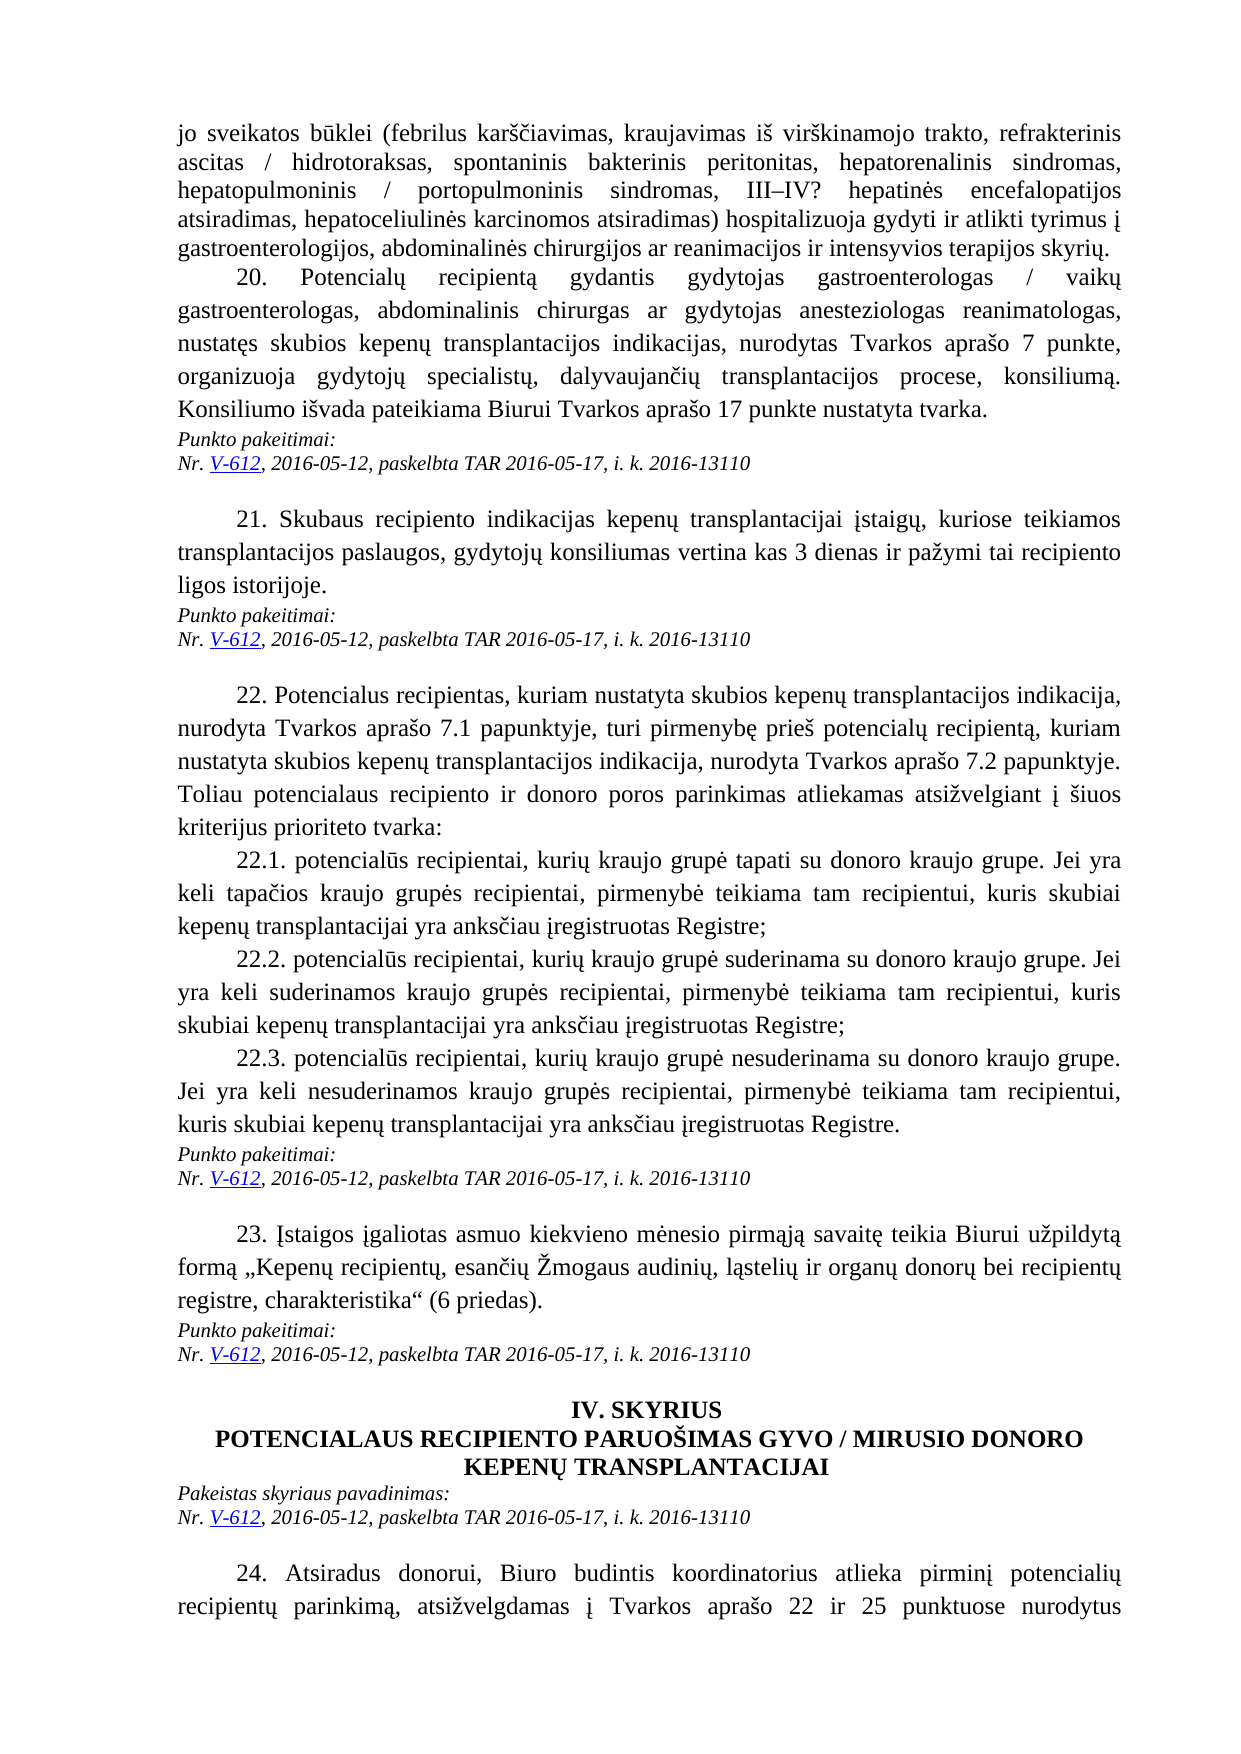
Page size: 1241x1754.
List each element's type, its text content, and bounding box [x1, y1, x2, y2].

text 22.2. potencialūs recipientai, kurių kraujo grupė suderinama su donoro kraujo grupe. Jei yra keli suderinamos kraujo grupės recipientai, pirmenybė teikiama tam recipientui, kuris skubiai kepenų transplantacijai yra anksčiau įregistruotas Registre; [177, 944, 1122, 1039]
text Pakeistas skyriaus pavadinimas: [177, 1481, 1122, 1505]
text Punkto pakeitimai: [177, 603, 1122, 627]
text 23. Įstaigos įgaliotas asmuo kiekvieno mėnesio pirmąją savaitę teikia Biurui užpildytą formą „Kepenų recipientų, esančių Žmogaus audinių, ląstelių ir organų donorų bei recipientų registre, charakteristika“ (6 priedas). [177, 1219, 1122, 1314]
text 22.3. potencialūs recipientai, kurių kraujo grupė nesuderinama su donoro kraujo grupe. Jei yra keli nesuderinamos kraujo grupės recipientai, pirmenybė teikiama tam recipientui, kuris skubiai kepenų transplantacijai yra anksčiau įregistruotas Registre. [177, 1043, 1122, 1138]
text 22.1. potencialūs recipientai, kurių kraujo grupė tapati su donoro kraujo grupe. Jei yra keli tapačios kraujo grupės recipientai, pirmenybė teikiama tam recipientui, kuris skubiai kepenų transplantacijai yra anksčiau įregistruotas Registre; [177, 845, 1122, 940]
text Nr. V-612, 2016-05-12, paskelbta TAR 2016-05-17, i. k. 2016-13110 [177, 627, 1122, 651]
text Nr. V-612, 2016-05-12, paskelbta TAR 2016-05-17, i. k. 2016-13110 [177, 1505, 1122, 1529]
text Punkto pakeitimai: [177, 1318, 1122, 1342]
text Nr. V-612, 2016-05-12, paskelbta TAR 2016-05-17, i. k. 2016-13110 [177, 451, 1122, 475]
text IV. SKYRIUS POTENCIALAUS RECIPIENTO PARUOŠIMAS GYVO / MIRUSIO DONORO KEPENŲ TRANSPLANTACIJAI [177, 1395, 1122, 1481]
text Punkto pakeitimai: [177, 1142, 1122, 1166]
text 22. Potencialus recipientas, kuriam nustatyta skubios kepenų transplantacijos indikacija, nurodyta Tvarkos aprašo 7.1 papunktyje, turi pirmenybę prieš potencialų recipientą, kuriam nustatyta skubios kepenų transplantacijos indikacija, nurodyta Tvarkos aprašo 7.2 papunktyje. Toliau potencialaus recipiento ir donoro poros parinkimas atliekamas atsižvelgiant į šiuos kriterijus prioriteto tvarka: [177, 680, 1122, 841]
text 21. Skubaus recipiento indikacijas kepenų transplantacijai įstaigų, kuriose teikiamos transplantacijos paslaugos, gydytojų konsiliumas vertina kas 3 dienas ir pažymi tai recipiento ligos istorijoje. [177, 504, 1122, 599]
text 24. Atsiradus donorui, Biuro budintis koordinatorius atlieka pirminį potencialių recipientų parinkimą, atsižvelgdamas į Tvarkos aprašo 22 ir 25 punktuose nurodytus [177, 1558, 1122, 1620]
text 20. Potencialų recipientą gydantis gydytojas gastroenterologas / vaikų gastroenterologas, abdominalinis chirurgas ar gydytojas anesteziologas reanimatologas, nustatęs skubios kepenų transplantacijos indikacijas, nurodytas Tvarkos aprašo 7 punkte, organizuoja gydytojų specialistų, dalyvaujančių transplantacijos procese, konsiliumą. Konsiliumo išvada pateikiama Biurui Tvarkos aprašo 17 punkte nustatyta tvarka. [177, 262, 1122, 423]
text Nr. V-612, 2016-05-12, paskelbta TAR 2016-05-17, i. k. 2016-13110 [177, 1166, 1122, 1190]
text Nr. V-612, 2016-05-12, paskelbta TAR 2016-05-17, i. k. 2016-13110 [177, 1342, 1122, 1366]
text jo sveikatos būklei (febrilus karščiavimas, kraujavimas iš virškinamojo trakto, refrakterinis ascitas / hidrotoraksas, spontaninis bakterinis peritonitas, hepatorenalinis sindromas, hepatopulmoninis / portopulmoninis sindromas, III–IV? hepatinės encefalopatijos atsiradimas, hepatoceliulinės karcinomos atsiradimas) hospitalizuoja gydyti ir atlikti tyrimus į gastroenterologijos, abdominalinės chirurgijos ar reanimacijos ir intensyvios terapijos skyrių. [177, 118, 1122, 262]
text Punkto pakeitimai: [177, 427, 1122, 451]
